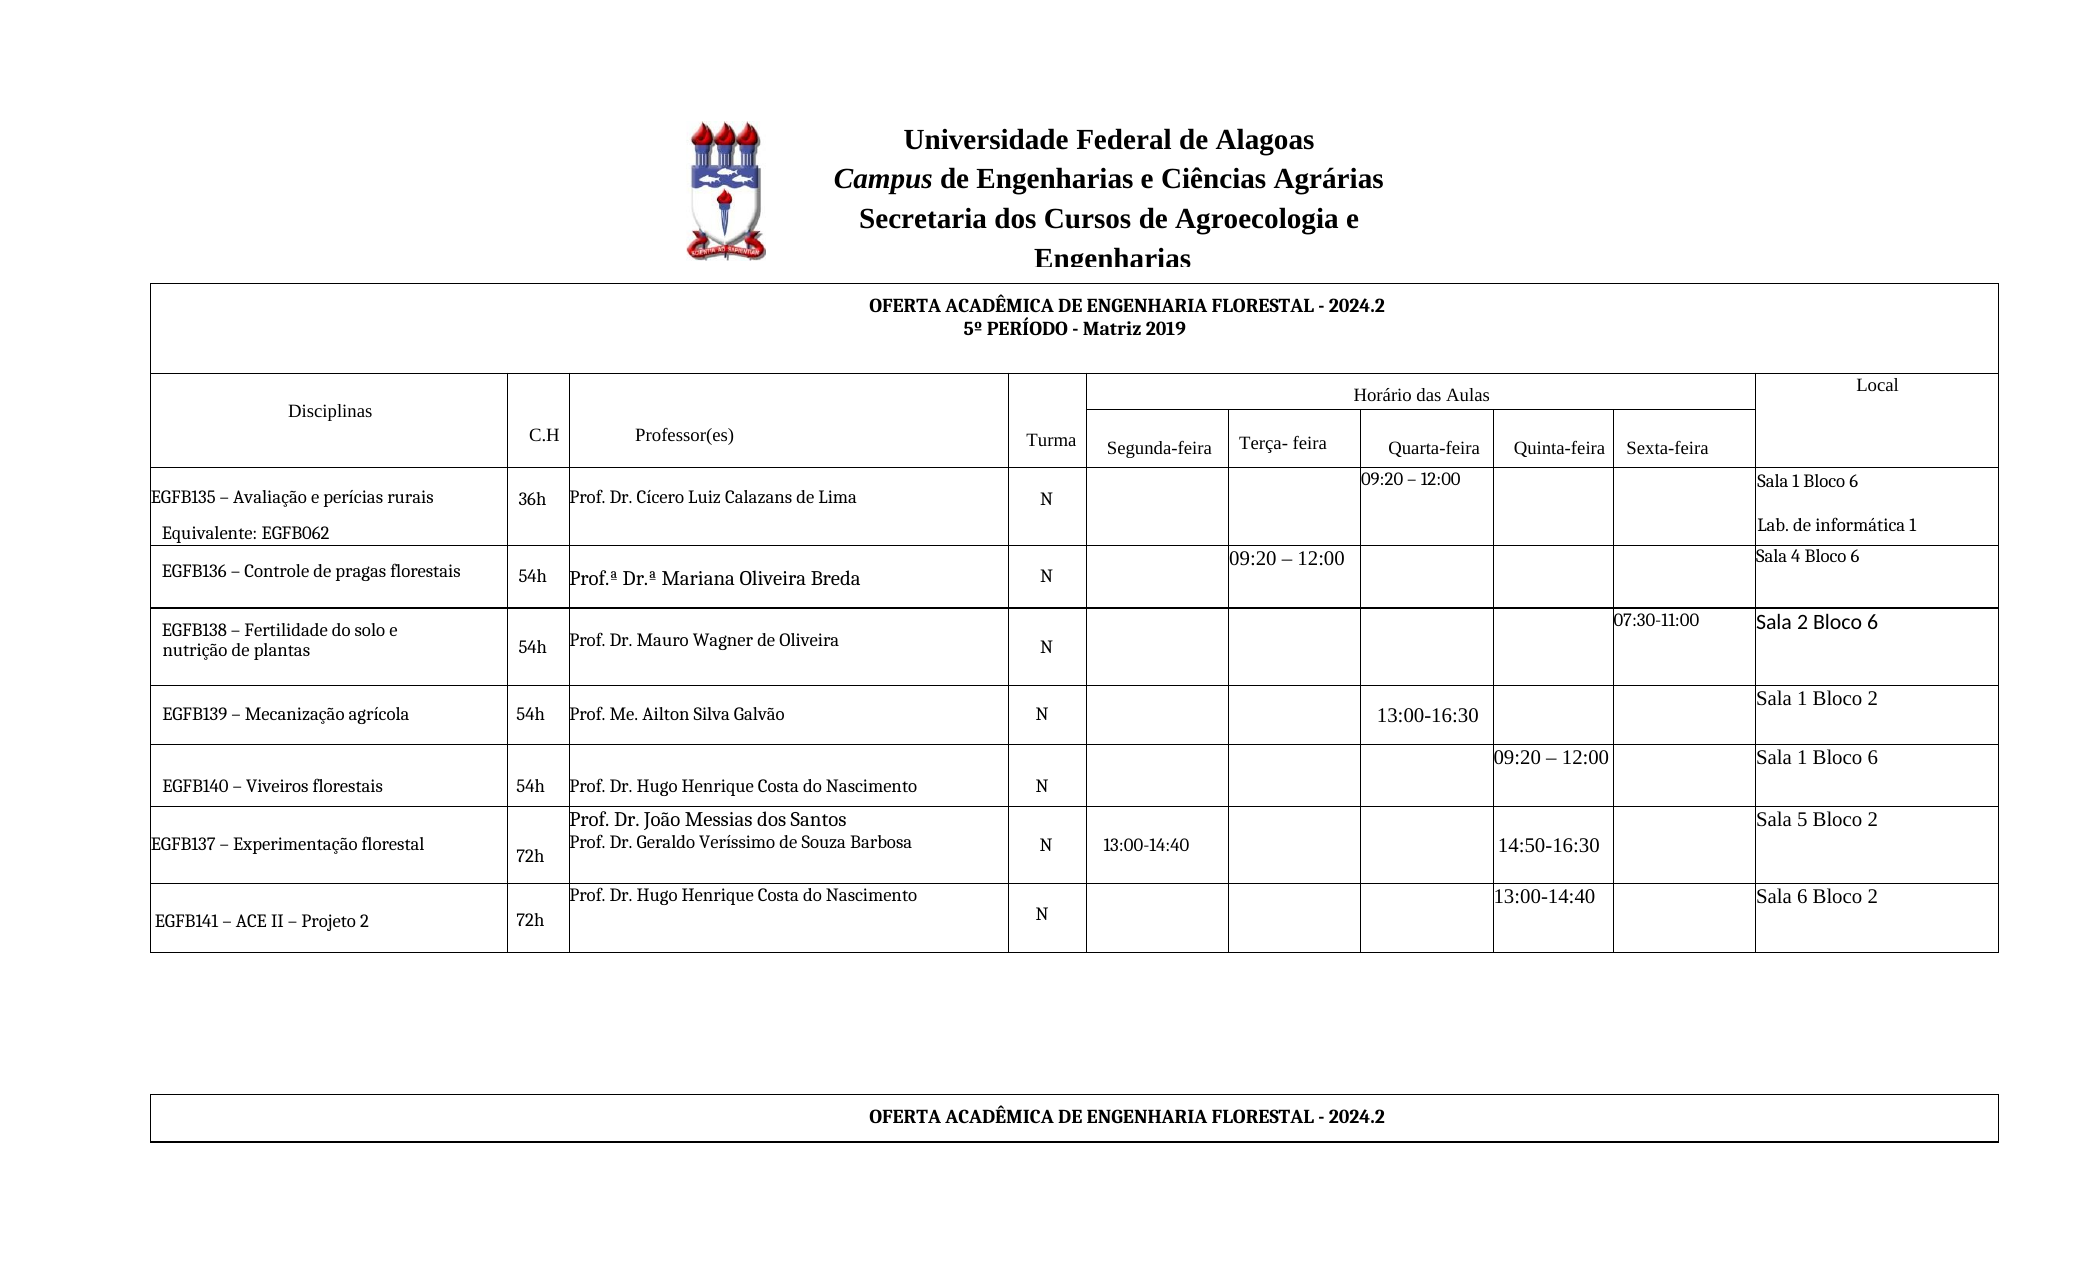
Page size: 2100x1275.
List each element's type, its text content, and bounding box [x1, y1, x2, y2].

table_cell 09:20 – 12:00 [1229, 546, 1360, 607]
table_cell [1614, 807, 1755, 883]
table_cell Local [1756, 374, 1998, 467]
table_cell Terça- feira [1229, 410, 1360, 467]
table_cell Prof. Me. Ailton Silva Galvão [570, 686, 1008, 743]
table_cell Disciplinas [151, 374, 507, 467]
table_cell [1087, 609, 1228, 685]
table_cell [1614, 686, 1755, 743]
table_cell Prof. Dr. Hugo Henrique Costa do Nascimento [570, 745, 1008, 806]
table_cell [1229, 609, 1360, 685]
table_cell EGFB136 – Controle de pragas florestais [151, 546, 507, 607]
table_cell [1361, 884, 1493, 952]
table_cell Prof.ª Dr.ª Mariana Oliveira Breda [570, 546, 1008, 607]
table_cell Segunda-feira [1087, 410, 1228, 467]
table_cell N [1009, 807, 1086, 883]
table_cell 09:20 – 12:00 [1494, 745, 1613, 806]
table_cell 13:00-14:40 [1087, 807, 1228, 883]
table_cell [1614, 468, 1755, 544]
table_cell [1361, 609, 1493, 685]
table_cell Quarta-feira [1361, 410, 1493, 467]
table_cell [1361, 807, 1493, 883]
table_cell EGFB138 – Fertilidade do solo e nutrição de plantas [151, 609, 507, 685]
table_cell 13:00-16:30 [1361, 686, 1493, 743]
table_cell Sexta-feira [1614, 410, 1755, 467]
table_cell [1614, 884, 1755, 952]
table_cell [1494, 546, 1613, 607]
table_cell [1229, 686, 1360, 743]
table_cell 54h [508, 686, 569, 743]
table_cell EGFB137 – Experimentação florestal [151, 807, 507, 883]
table_cell Sala 2 Bloco 6 [1756, 609, 1998, 685]
table_cell Sala 1 Bloco 2 [1756, 686, 1998, 743]
table_cell N [1009, 686, 1086, 743]
table_cell 09:20 – 12:00 [1361, 468, 1493, 544]
table_cell 54h [508, 546, 569, 607]
table_cell [1614, 745, 1755, 806]
table_cell N [1009, 884, 1086, 952]
table_cell EGFB140 – Viveiros florestais [151, 745, 507, 806]
table_cell EGFB141 – ACE II – Projeto 2 [151, 884, 507, 952]
table_cell [1087, 468, 1228, 544]
table_cell Sala 1 Bloco 6 [1756, 745, 1998, 806]
table_cell 72h [508, 807, 569, 883]
table_cell Horário das Aulas [1087, 374, 1755, 409]
table_cell 36h [508, 468, 569, 544]
table_cell [1087, 686, 1228, 743]
table_cell [1229, 807, 1360, 883]
table_cell Prof. Dr. Cícero Luiz Calazans de Lima [570, 468, 1008, 544]
table_cell 54h [508, 745, 569, 806]
table_header OFERTA ACADÊMICA DE ENGENHARIA FLORESTAL - 2024.2 [151, 1095, 1998, 1141]
table_cell N [1009, 468, 1086, 544]
picture [686, 121, 766, 261]
table_cell [1087, 745, 1228, 806]
table_header OFERTA ACADÊMICA DE ENGENHARIA FLORESTAL - 2024.2 5º PERÍODO - Matriz 2019 [151, 284, 1998, 373]
table_cell Sala 6 Bloco 2 [1756, 884, 1998, 952]
table_cell EGFB135 – Avaliação e perícias rurais Equivalente: EGFB062 [151, 468, 507, 544]
table_cell [1614, 546, 1755, 607]
table_cell Sala 4 Bloco 6 [1756, 546, 1998, 607]
table_cell [1229, 745, 1360, 806]
table_cell [1494, 468, 1613, 544]
table_cell N [1009, 609, 1086, 685]
table_cell Quinta-feira [1494, 410, 1613, 467]
table_cell 13:00-14:40 [1494, 884, 1613, 952]
table_cell N [1009, 745, 1086, 806]
table_cell [1087, 546, 1228, 607]
table_cell [1494, 686, 1613, 743]
table_cell [1361, 546, 1493, 607]
table_cell 14:50-16:30 [1494, 807, 1613, 883]
table_cell [1087, 884, 1228, 952]
table_cell Turma [1009, 374, 1086, 467]
table_cell 54h [508, 609, 569, 685]
table_cell Sala 1 Bloco 6 Lab. de informática 1 [1756, 468, 1998, 544]
table_cell Prof. Dr. Hugo Henrique Costa do Nascimento [570, 884, 1008, 952]
table_cell [1494, 609, 1613, 685]
table_cell Professor(es) [570, 374, 1008, 467]
table_cell Sala 5 Bloco 2 [1756, 807, 1998, 883]
table_cell C.H [508, 374, 569, 467]
table_cell EGFB139 – Mecanização agrícola [151, 686, 507, 743]
table_cell [1229, 468, 1360, 544]
table_cell 72h [508, 884, 569, 952]
table_cell 07:30-11:00 [1614, 609, 1755, 685]
table_cell Prof. Dr. Mauro Wagner de Oliveira [570, 609, 1008, 685]
table_cell [1361, 745, 1493, 806]
table_cell N [1009, 546, 1086, 607]
table_cell [1229, 884, 1360, 952]
table_cell Prof. Dr. João Messias dos Santos Prof. Dr. Geraldo Veríssimo de Souza Barbosa [570, 807, 1008, 883]
